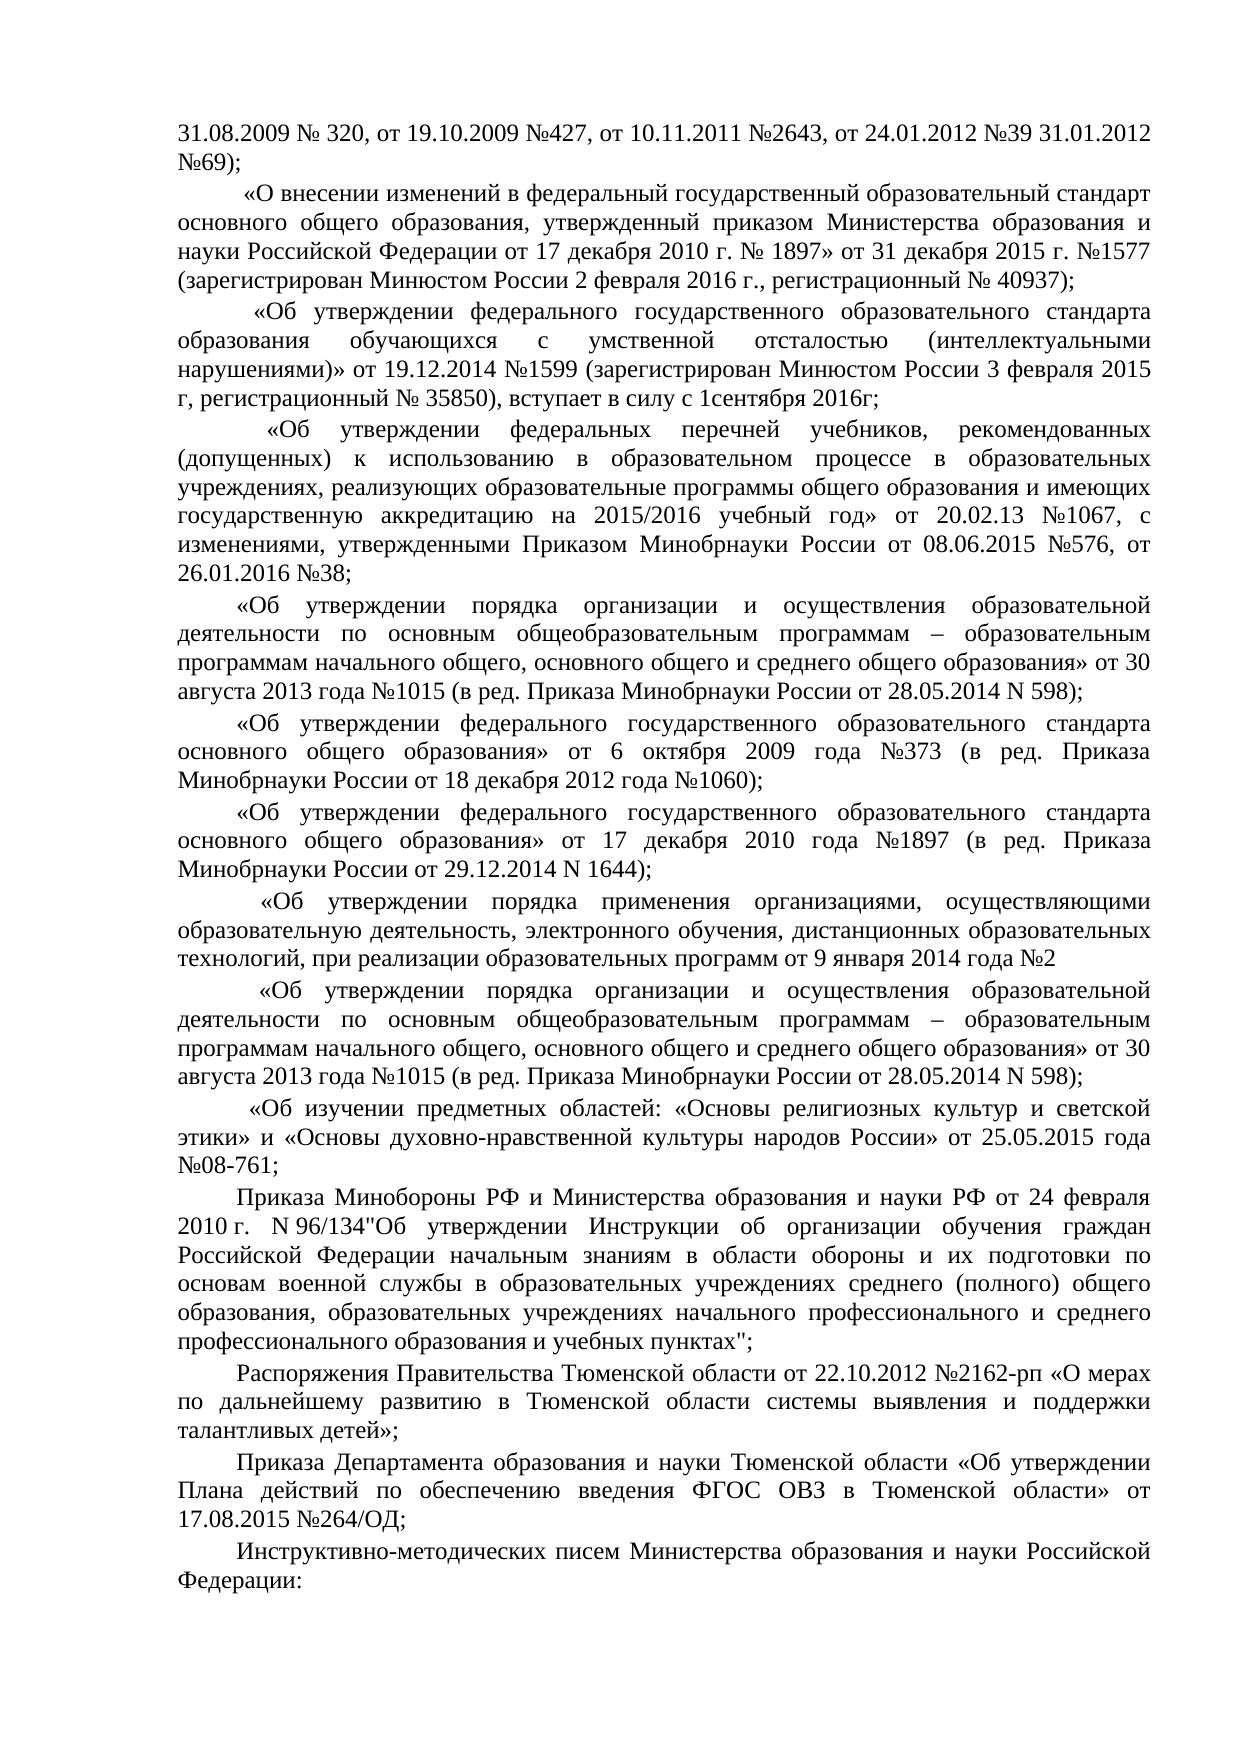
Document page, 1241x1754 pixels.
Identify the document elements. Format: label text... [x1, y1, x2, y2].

text «Об утверждении федеральных перечней учебников, рекомендованных (допущенных) к использованию в образовательном процессе в образовательных учреждениях, реализующих образовательные программы общего образования и имеющих государственную аккредитацию на 2015/2016 учебный год» от 20.02.13 №1067, с изменениями, утвержденными Приказом Минобрнауки России от 08.06.2015 №576, от 26.01.2016 №38; [177, 414, 1152, 587]
text Приказа Департамента образования и науки Тюменской области «Об утверждении Плана действий по обеспечению введения ФГОС ОВЗ в Тюменской области» от 17.08.2015 №264/ОД; [177, 1447, 1152, 1533]
text Приказа Минобороны РФ и Министерства образования и науки РФ от 24 февраля 2010 г. N 96/134"Об утверждении Инструкции об организации обучения граждан Российской Федерации начальным знаниям в области обороны и их подготовки по основам военной службы в образовательных учреждениях среднего (полного) общего образования, образовательных учреждениях начального профессионального и среднего профессионального образования и учебных пунктах"; [177, 1182, 1152, 1355]
text «Об утверждении федерального государственного образовательного стандарта образования обучающихся с умственной отсталостью (интеллектуальными нарушениями)» от 19.12.2014 №1599 (зарегистрирован Минюстом России 3 февраля 2015 г, регистрационный № 35850), вступает в силу с 1сентября 2016г; [177, 296, 1152, 411]
text «Об утверждении федерального государственного образовательного стандарта основного общего образования» от 17 декабря 2010 года №1897 (в ред. Приказа Минобрнауки России от 29.12.2014 N 1644); [177, 797, 1152, 883]
text «Об изучении предметных областей: «Основы религиозных культур и светской этики» и «Основы духовно-нравственной культуры народов России» от 25.05.2015 года №08-761; [177, 1093, 1152, 1179]
text «Об утверждении порядка организации и осуществления образовательной деятельности по основным общеобразовательным программам – образовательным программам начального общего, основного общего и среднего общего образования» от 30 августа 2013 года №1015 (в ред. Приказа Минобрнауки России от 28.05.2014 N 598); [177, 590, 1152, 705]
text «Об утверждении порядка применения организациями, осуществляющими образовательную деятельность, электронного обучения, дистанционных образовательных технологий, при реализации образовательных программ от 9 января 2014 года №2 [177, 886, 1152, 972]
text Распоряжения Правительства Тюменской области от 22.10.2012 №2162-рп «О мерах по дальнейшему развитию в Тюменской области системы выявления и поддержки талантливых детей»; [177, 1358, 1152, 1444]
text «Об утверждении федерального государственного образовательного стандарта основного общего образования» от 6 октября 2009 года №373 (в ред. Приказа Минобрнауки России от 18 декабря 2012 года №1060); [177, 708, 1152, 794]
text «О внесении изменений в федеральный государственный образовательный стандарт основного общего образования, утвержденный приказом Министерства образования и науки Российской Федерации от 17 декабря 2010 г. № 1897» от 31 декабря 2015 г. №1577 (зарегистрирован Минюстом России 2 февраля 2016 г., регистрационный № 40937); [177, 178, 1152, 293]
text «Об утверждении порядка организации и осуществления образовательной деятельности по основным общеобразовательным программам – образовательным программам начального общего, основного общего и среднего общего образования» от 30 августа 2013 года №1015 (в ред. Приказа Минобрнауки России от 28.05.2014 N 598); [177, 975, 1152, 1090]
text Инструктивно-методических писем Министерства образования и науки Российской Федерации: [177, 1536, 1152, 1593]
text 31.08.2009 № 320, от 19.10.2009 №427, от 10.11.2011 №2643, от 24.01.2012 №39 31.01.2012 №69); [177, 118, 1152, 176]
